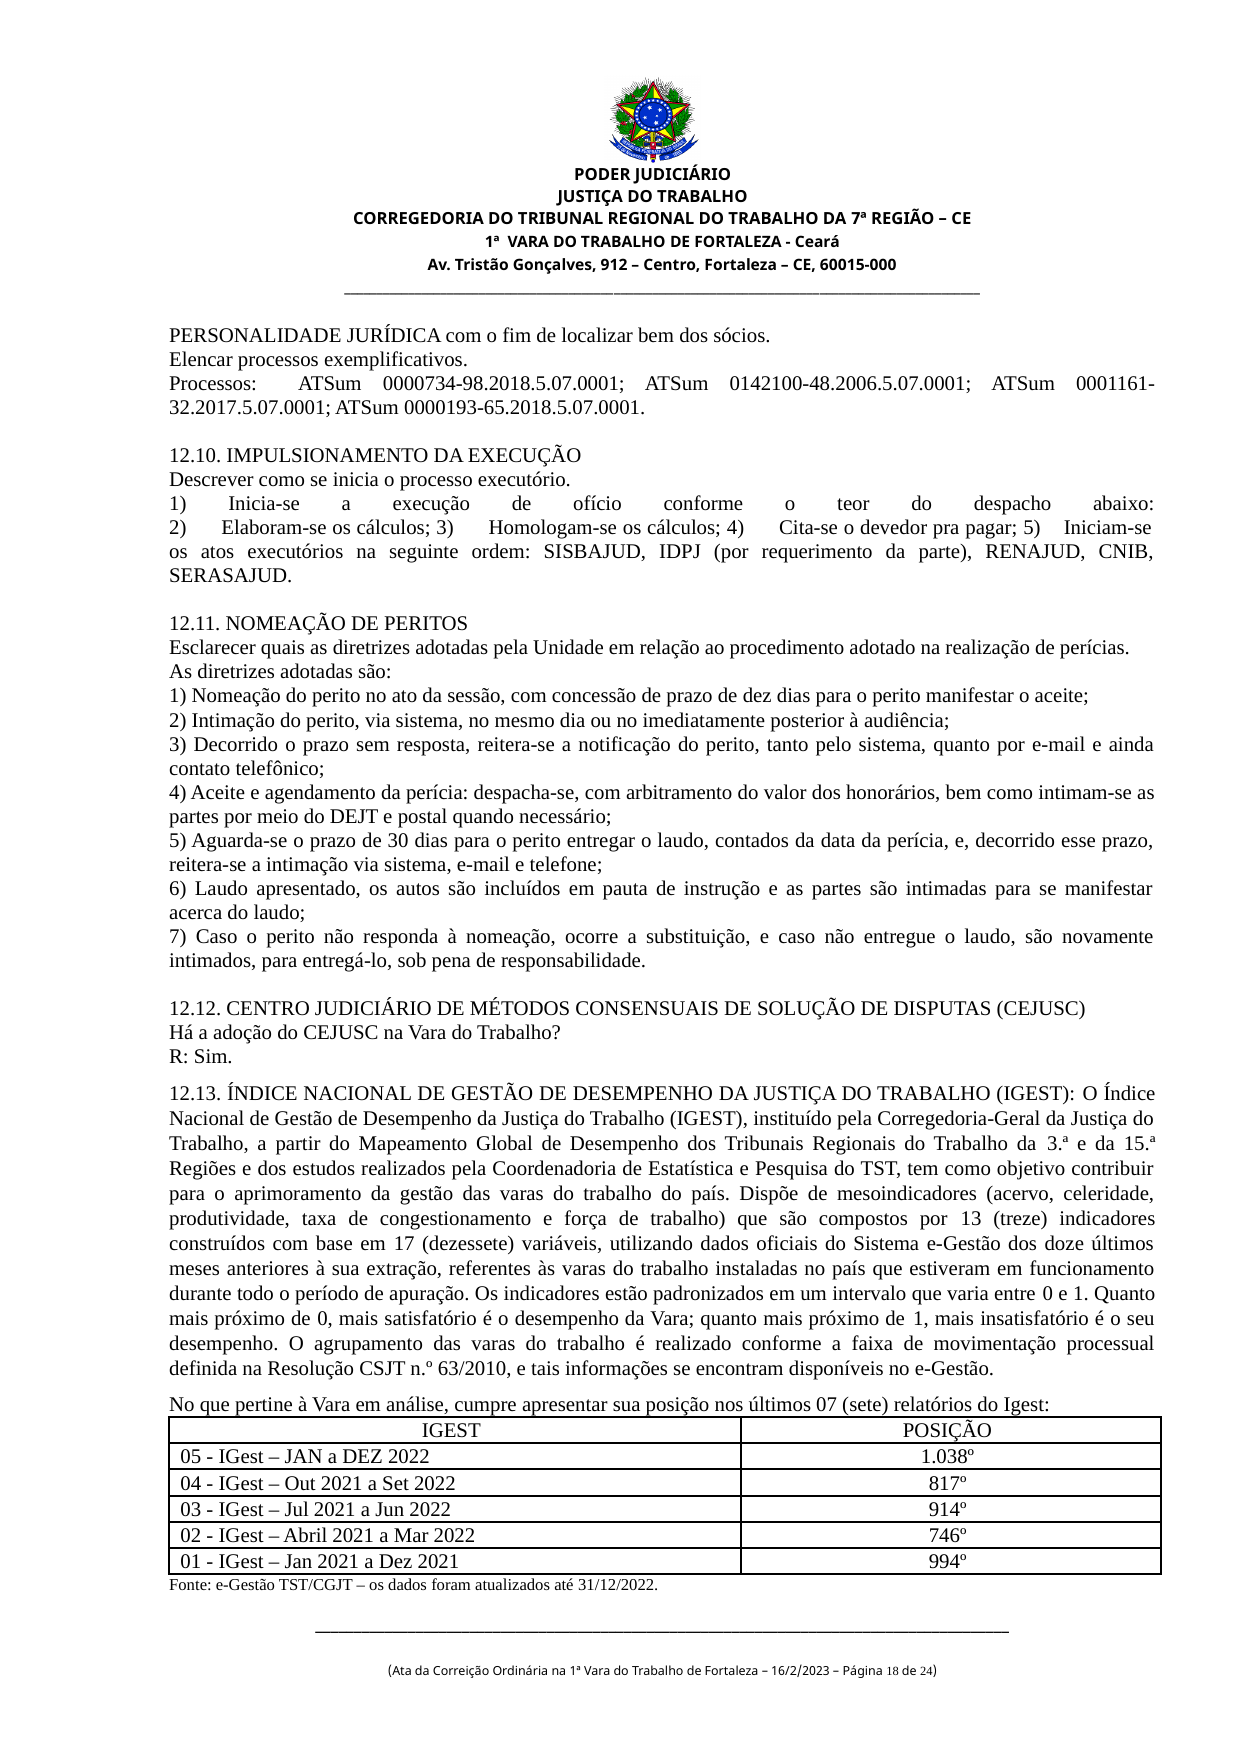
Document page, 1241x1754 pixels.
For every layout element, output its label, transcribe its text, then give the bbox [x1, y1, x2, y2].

table_header POSIÇÃO [742, 1418, 1160, 1442]
text 5) Aguarda-se o prazo de 30 dias para o perito entregar o laudo, contados da data da perícia, e, decorrido esse prazo, reitera-se a intimação via sistema, e-mail e telefone; [169, 828, 1155, 876]
text Processos: ATSum 0000734-98.2018.5.07.0001; ATSum 0142100-48.2006.5.07.0001; ATSum 0001161-32.2017.5.07.0001; ATSum 0000193-65.2018.5.07.0001. [169, 371, 1155, 419]
text 1) Inicia-se a execução de ofício conforme o teor do despacho abaixo: 2) Elaboram-se os cálculos; 3) Homologam-se os cálculos; 4) Cita-se o devedor pra pagar; 5) Iniciam-se os atos executórios na seguinte ordem: SISBAJUD, IDPJ (por requerimento da parte), RENAJUD, CNIB, SERASAJUD. [169, 491, 1155, 587]
text 7) Caso o perito não responda à nomeação, ocorre a substituição, e caso não entregue o laudo, são novamente intimados, para entregá-lo, sob pena de responsabilidade. [169, 924, 1155, 972]
text 1) Nomeação do perito no ato da sessão, com concessão de prazo de dez dias para o perito manifestar o aceite; [169, 683, 1155, 707]
text 12.10. IMPULSIONAMENTO DA EXECUÇÃO [169, 443, 1155, 467]
table_cell 02 - IGest – Abril 2021 a Mar 2022 [170, 1523, 740, 1547]
text 2) Intimação do perito, via sistema, no mesmo dia ou no imediatamente posterior à audiência; [169, 707, 1155, 732]
text Esclarecer quais as diretrizes adotadas pela Unidade em relação ao procedimento adotado na realização de perícias. [169, 635, 1155, 659]
text 6) Laudo apresentado, os autos são incluídos em pauta de instrução e as partes são intimadas para se manifestar acerca do laudo; [169, 876, 1155, 924]
text Descrever como se inicia o processo executório. [169, 467, 1155, 491]
table_cell 01 - IGest – Jan 2021 a Dez 2021 [170, 1549, 740, 1573]
table_cell 994º [742, 1549, 1160, 1573]
text No que pertine à Vara em análise, cumpre apresentar sua posição nos últimos 07 (sete) relatórios do Igest: [169, 1392, 1155, 1416]
text 12.11. NOMEAÇÃO DE PERITOS [169, 611, 1155, 635]
text 12.13. ÍNDICE NACIONAL DE GESTÃO DE DESEMPENHO DA JUSTIÇA DO TRABALHO (IGEST): O Índice Nacional de Gestão de Desempenho da Justiça do Trabalho (IGEST), instituído pela Corregedoria-Geral da Justiça do Trabalho, a partir do Mapeamento Global de Desempenho dos Tribunais Regionais do Trabalho da 3.ª e da 15.ª Regiões e dos estudos realizados pela Coordenadoria de Estatística e Pesquisa do TST, tem como objetivo contribuir para o aprimoramento da gestão das varas do trabalho do país. Dispõe de mesoindicadores (acervo, celeridade, produtividade, taxa de congestionamento e força de trabalho) que são compostos por 13 (treze) indicadores construídos com base em 17 (dezessete) variáveis, utilizando dados oficiais do Sistema e-Gestão dos doze últimos meses anteriores à sua extração, referentes às varas do trabalho instaladas no país que estiveram em funcionamento durante todo o período de apuração. Os indicadores estão padronizados em um intervalo que varia entre 0 e 1. Quanto mais próximo de 0, mais satisfatório é o desempenho da Vara; quanto mais próximo de 1, mais insatisfatório é o seu desempenho. O agrupamento das varas do trabalho é realizado conforme a faixa de movimentação processual definida na Resolução CSJT n.º 63/2010, e tais informações se encontram disponíveis no e-Gestão. [169, 1080, 1155, 1380]
text R: Sim. [169, 1044, 1155, 1068]
table_cell 746º [742, 1523, 1160, 1547]
table_cell 05 - IGest – JAN a DEZ 2022 [170, 1444, 740, 1468]
text Há a adoção do CEJUSC na Vara do Trabalho? [169, 1020, 1155, 1044]
text 12.12. CENTRO JUDICIÁRIO DE MÉTODOS CONSENSUAIS DE SOLUÇÃO DE DISPUTAS (CEJUSC) [169, 996, 1155, 1020]
table_cell 03 - IGest – Jul 2021 a Jun 2022 [170, 1497, 740, 1521]
text As diretrizes adotadas são: [169, 659, 1155, 683]
picture [604, 75, 700, 164]
table_cell 914º [742, 1497, 1160, 1521]
table_cell 04 - IGest – Out 2021 a Set 2022 [170, 1470, 740, 1494]
text 4) Aceite e agendamento da perícia: despacha-se, com arbitramento do valor dos honorários, bem como intimam-se as partes por meio do DEJT e postal quando necessário; [169, 780, 1155, 828]
text Fonte: e-Gestão TST/CGJT – os dados foram atualizados até 31/12/2022. [169, 1575, 1148, 1594]
text Elencar processos exemplificativos. [169, 347, 1155, 371]
text PERSONALIDADE JURÍDICA com o fim de localizar bem dos sócios. [169, 322, 1155, 347]
table_cell 1.038º [742, 1444, 1160, 1468]
table_header IGEST [170, 1418, 740, 1442]
table_cell 817º [742, 1470, 1160, 1494]
text 3) Decorrido o prazo sem resposta, reitera-se a notificação do perito, tanto pelo sistema, quanto por e-mail e ainda contato telefônico; [169, 732, 1155, 780]
